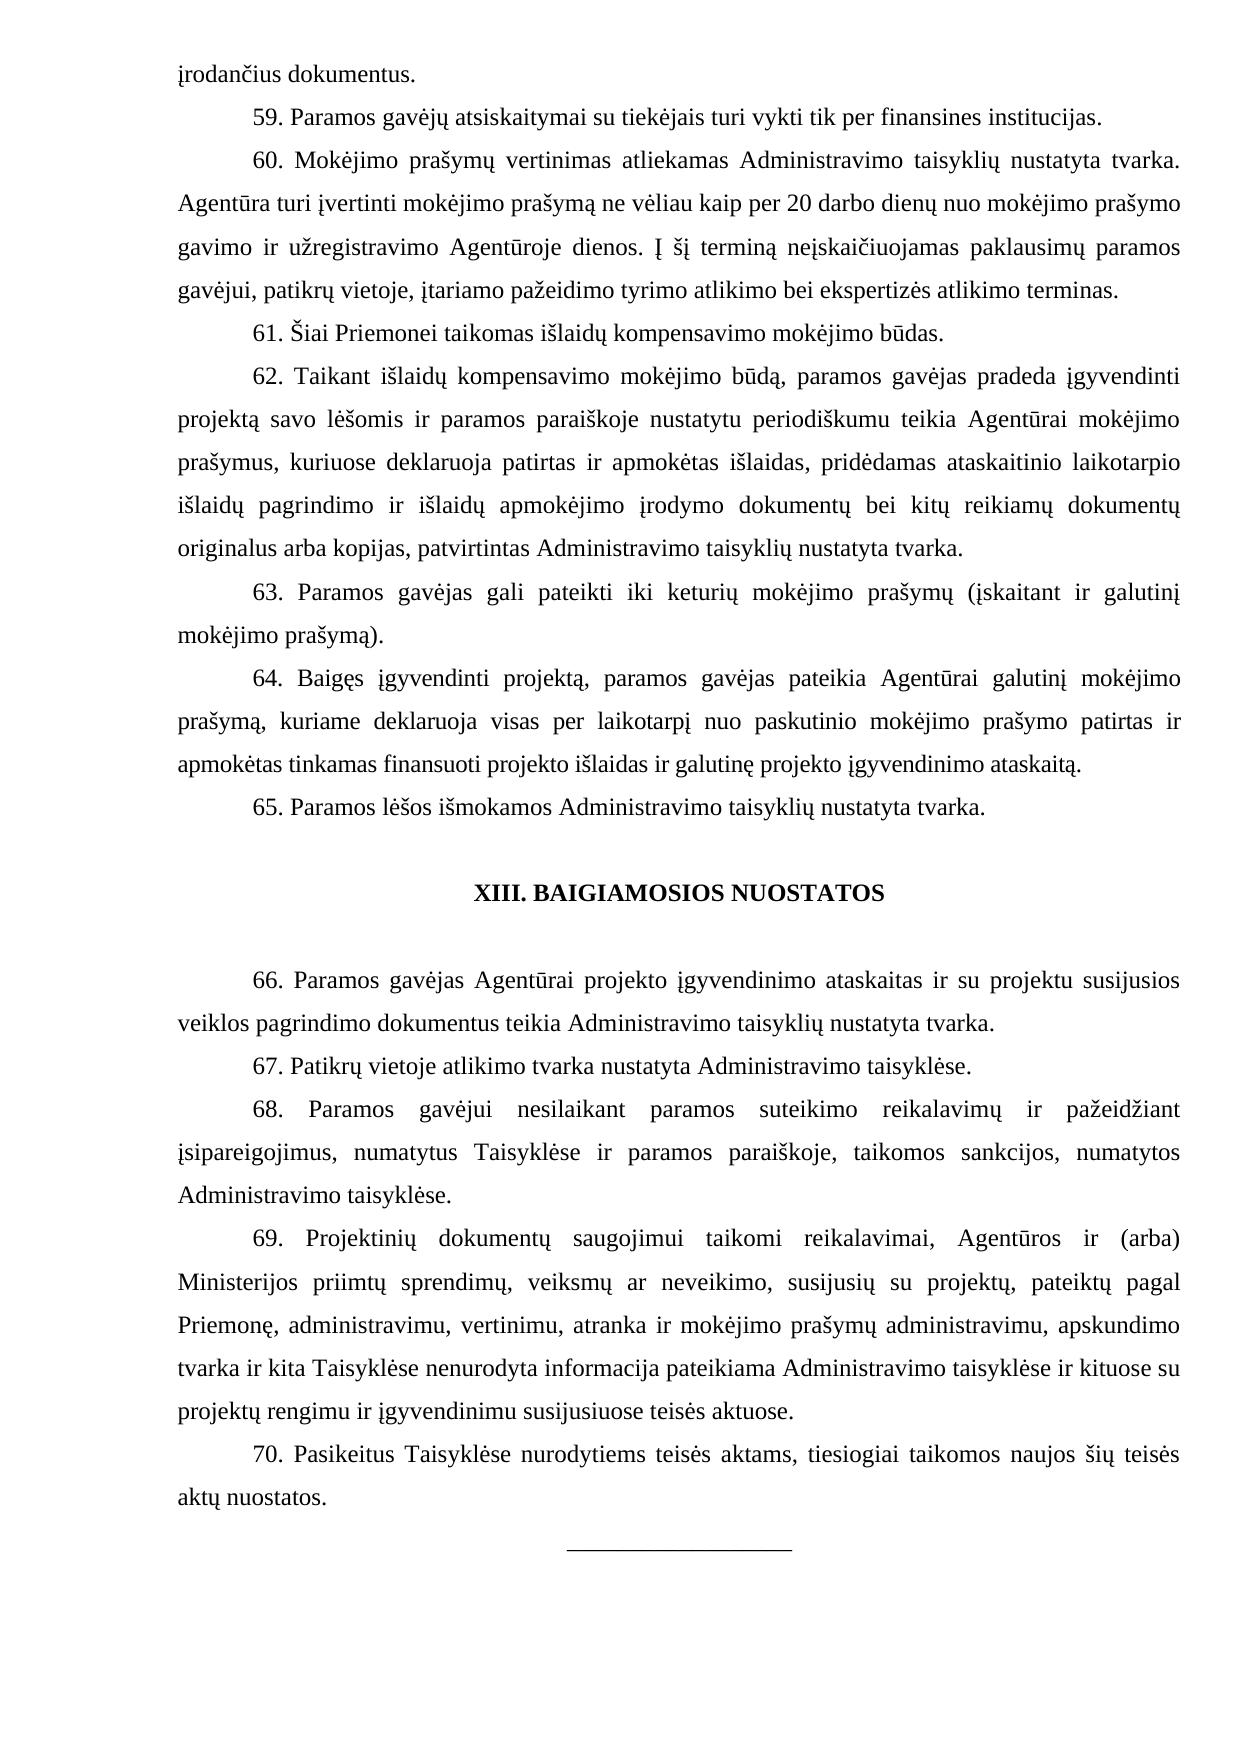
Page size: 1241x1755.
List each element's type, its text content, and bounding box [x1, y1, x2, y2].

text __________________ [177, 1525, 1181, 1554]
text 66. Paramos gavėjas Agentūrai projekto įgyvendinimo ataskaitas ir su projektu susijusios veiklos pagrindimo dokumentus teikia Administravimo taisyklių nustatyta tvarka. [177, 965, 1181, 1037]
text 64. Baigęs įgyvendinti projektą, paramos gavėjas pateikia Agentūrai galutinį mokėjimo prašymą, kuriame deklaruoja visas per laikotarpį nuo paskutinio mokėjimo prašymo patirtas ir apmokėtas tinkamas finansuoti projekto išlaidas ir galutinę projekto įgyvendinimo ataskaitą. [177, 663, 1181, 778]
text 65. Paramos lėšos išmokamos Administravimo taisyklių nustatyta tvarka. [177, 792, 1181, 821]
text įrodančius dokumentus. [177, 59, 1181, 88]
text 63. Paramos gavėjas gali pateikti iki keturių mokėjimo prašymų (įskaitant ir galutinį mokėjimo prašymą). [177, 577, 1181, 648]
text 67. Patikrų vietoje atlikimo tvarka nustatyta Administravimo taisyklėse. [177, 1051, 1181, 1080]
text 60. Mokėjimo prašymų vertinimas atliekamas Administravimo taisyklių nustatyta tvarka. Agentūra turi įvertinti mokėjimo prašymą ne vėliau kaip per 20 darbo dienų nuo mokėjimo prašymo gavimo ir užregistravimo Agentūroje dienos. Į šį terminą neįskaičiuojamas paklausimų paramos gavėjui, patikrų vietoje, įtariamo pažeidimo tyrimo atlikimo bei ekspertizės atlikimo terminas. [177, 145, 1181, 303]
text 70. Pasikeitus Taisyklėse nurodytiems teisės aktams, tiesiogiai taikomos naujos šių teisės aktų nuostatos. [177, 1439, 1181, 1511]
text 59. Paramos gavėjų atsiskaitymai su tiekėjais turi vykti tik per finansines institucijas. [177, 102, 1181, 131]
text 68. Paramos gavėjui nesilaikant paramos suteikimo reikalavimų ir pažeidžiant įsipareigojimus, numatytus Taisyklėse ir paramos paraiškoje, taikomos sankcijos, numatytos Administravimo taisyklėse. [177, 1094, 1181, 1209]
text 69. Projektinių dokumentų saugojimui taikomi reikalavimai, Agentūros ir (arba) Ministerijos priimtų sprendimų, veiksmų ar neveikimo, susijusių su projektų, pateiktų pagal Priemonę, administravimu, vertinimu, atranka ir mokėjimo prašymų administravimu, apskundimo tvarka ir kita Taisyklėse nenurodyta informacija pateikiama Administravimo taisyklėse ir kituose su projektų rengimu ir įgyvendinimu susijusiuose teisės aktuose. [177, 1223, 1181, 1425]
text 61. Šiai Priemonei taikomas išlaidų kompensavimo mokėjimo būdas. [177, 318, 1181, 347]
text 62. Taikant išlaidų kompensavimo mokėjimo būdą, paramos gavėjas pradeda įgyvendinti projektą savo lėšomis ir paramos paraiškoje nustatytu periodiškumu teikia Agentūrai mokėjimo prašymus, kuriuose deklaruoja patirtas ir apmokėtas išlaidas, pridėdamas ataskaitinio laikotarpio išlaidų pagrindimo ir išlaidų apmokėjimo įrodymo dokumentų bei kitų reikiamų dokumentų originalus arba kopijas, patvirtintas Administravimo taisyklių nustatyta tvarka. [177, 361, 1181, 562]
text XIII. BAIGIAMOSIOS NUOSTATOS [177, 878, 1181, 907]
